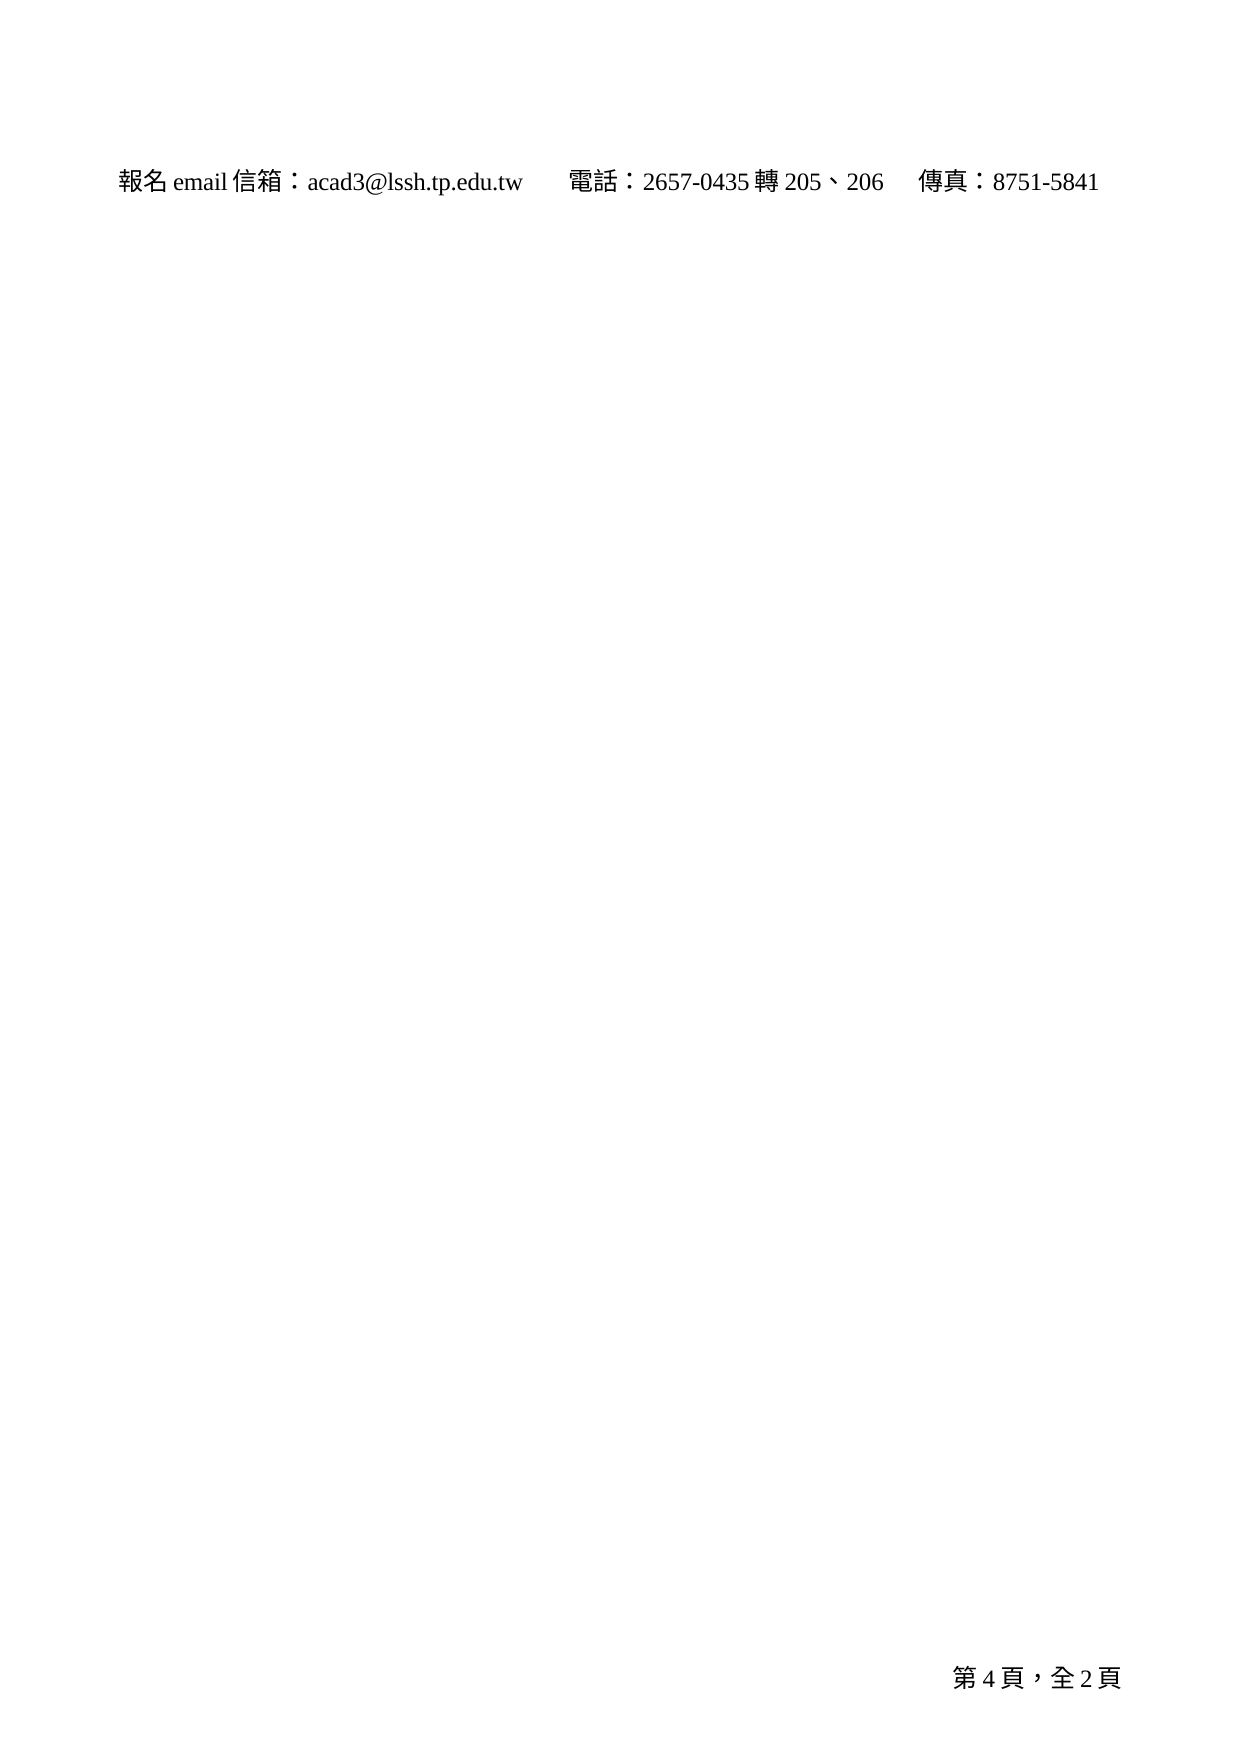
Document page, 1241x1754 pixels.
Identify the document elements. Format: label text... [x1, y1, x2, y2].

text 報名email信箱：acad3@lssh.tp.edu.tw 電話：2657-0435轉205、206 傳真：8751-5841 [118, 138, 1122, 201]
